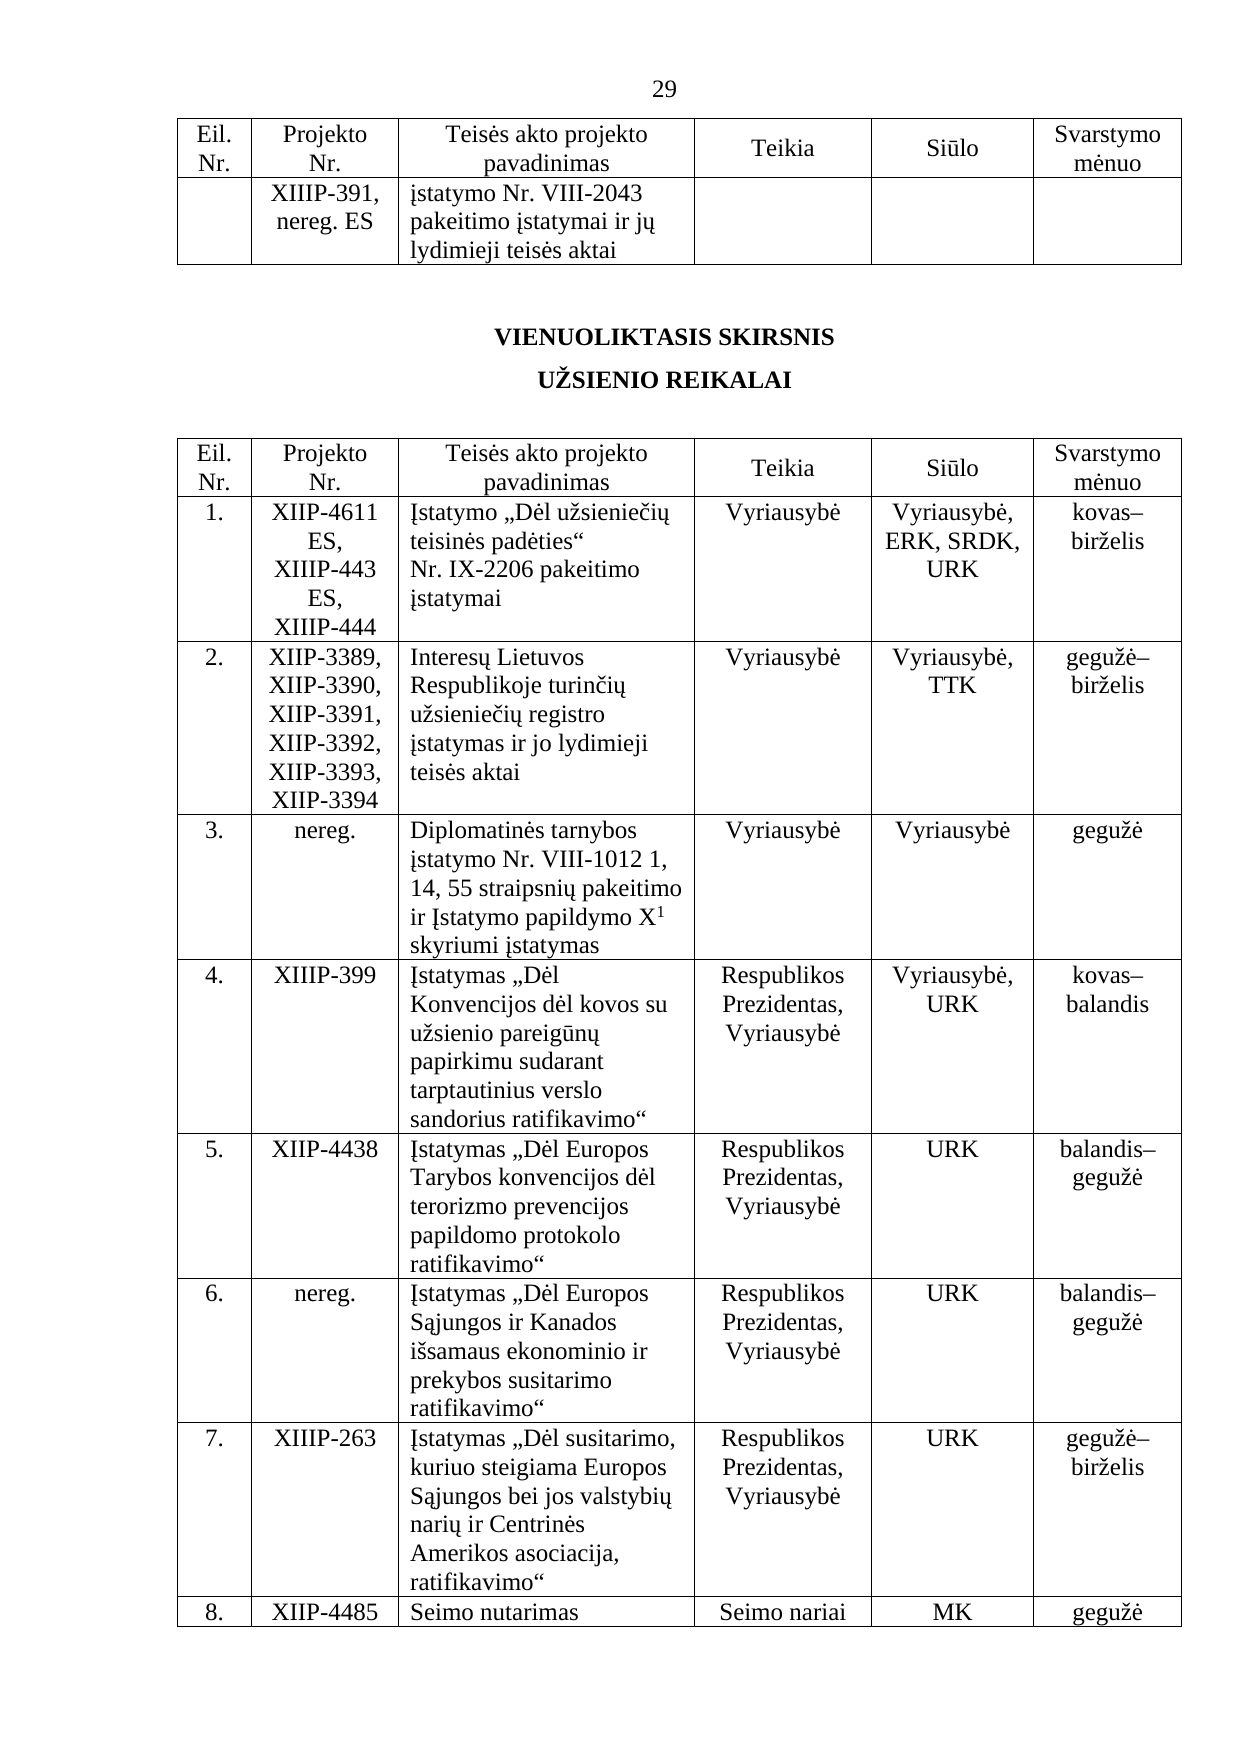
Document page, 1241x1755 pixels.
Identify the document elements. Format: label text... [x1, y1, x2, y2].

table_cell URK [872, 1134, 1033, 1277]
table_header Siūlo [872, 439, 1033, 496]
table_cell [695, 178, 871, 264]
table_cell gegužė [1034, 815, 1181, 959]
table_cell Įstatymas „Dėl Europos Sąjungos ir Kanados išsamaus ekonominio ir prekybos susitarimo ratifikavimo“ [399, 1279, 694, 1422]
table_cell gegužė– birželis [1034, 1423, 1181, 1596]
table_cell XIIP-4438 [252, 1134, 398, 1277]
table_cell XIIIP-399 [252, 960, 398, 1133]
table_cell Respublikos Prezidentas, Vyriausybė [695, 1279, 871, 1422]
table_header Teisės akto projekto pavadinimas [399, 119, 694, 177]
table_cell nereg. [252, 1279, 398, 1422]
table_cell Įstatymas „Dėl Europos Tarybos konvencijos dėl terorizmo prevencijos papildomo protokolo ratifikavimo“ [399, 1134, 694, 1277]
table_header Teisės akto projekto pavadinimas [399, 439, 694, 496]
table_cell XIIP-3389, XIIP-3390, XIIP-3391, XIIP-3392, XIIP-3393, XIIP-3394 [252, 642, 398, 814]
table_cell kovas– balandis [1034, 960, 1181, 1133]
table_cell Vyriausybė [695, 642, 871, 814]
table_cell 8. [178, 1597, 251, 1626]
table_cell 2. [178, 642, 251, 814]
table_cell Įstatymas „Dėl Konvencijos dėl kovos su užsienio pareigūnų papirkimu sudarant tarptautinius verslo sandorius ratifikavimo“ [399, 960, 694, 1133]
table_cell XIIIP-391, nereg. ES [252, 178, 398, 264]
table_cell balandis– gegužė [1034, 1134, 1181, 1277]
table_header Eil. Nr. [178, 439, 251, 496]
table_cell Vyriausybė, URK [872, 960, 1033, 1133]
table_cell 6. [178, 1279, 251, 1422]
table_cell [1034, 178, 1181, 264]
table_header Projekto Nr. [252, 439, 398, 496]
table_cell Seimo nariai [695, 1597, 871, 1626]
table_cell Respublikos Prezidentas, Vyriausybė [695, 1423, 871, 1596]
table_cell [872, 178, 1033, 264]
table_header Eil. Nr. [178, 119, 251, 177]
table_header Projekto Nr. [252, 119, 398, 177]
table_cell XIIP-4485 [252, 1597, 398, 1626]
table_cell kovas– birželis [1034, 497, 1181, 641]
table_cell Įstatymas „Dėl susitarimo, kuriuo steigiama Europos Sąjungos bei jos valstybių narių ir Centrinės Amerikos asociacija, ratifikavimo“ [399, 1423, 694, 1596]
table_cell Interesų Lietuvos Respublikoje turinčių užsieniečių registro įstatymas ir jo lydimieji teisės aktai [399, 642, 694, 814]
table_cell 7. [178, 1423, 251, 1596]
table_cell Respublikos Prezidentas, Vyriausybė [695, 960, 871, 1133]
table_cell URK [872, 1423, 1033, 1596]
table_cell XIIIP-263 [252, 1423, 398, 1596]
table_header Svarstymo mėnuo [1034, 119, 1181, 177]
table_cell Vyriausybė, ERK, SRDK, URK [872, 497, 1033, 641]
table_cell [178, 178, 251, 264]
table_cell Vyriausybė [872, 815, 1033, 959]
table_cell 4. [178, 960, 251, 1133]
table_cell Diplomatinės tarnybos įstatymo Nr. VIII-1012 1, 14, 55 straipsnių pakeitimo ir Įstatymo papildymo X1 skyriumi įstatymas [399, 815, 694, 959]
table_cell Vyriausybė, TTK [872, 642, 1033, 814]
table_header Teikia [695, 119, 871, 177]
table_header Teikia [695, 439, 871, 496]
table_cell Seimo nutarimas [399, 1597, 694, 1626]
table_cell 1. [178, 497, 251, 641]
table_cell gegužė– birželis [1034, 642, 1181, 814]
table_cell Įstatymo „Dėl užsieniečių teisinės padėties“ Nr. IX-2206 pakeitimo įstatymai [399, 497, 694, 641]
table_cell XIIP-4611 ES, XIIIP-443 ES, XIIIP-444 [252, 497, 398, 641]
table_cell Vyriausybė [695, 815, 871, 959]
table_header Svarstymo mėnuo [1034, 439, 1181, 496]
table_cell 3. [178, 815, 251, 959]
table_cell balandis– gegužė [1034, 1279, 1181, 1422]
table_cell URK [872, 1279, 1033, 1422]
table_cell nereg. [252, 815, 398, 959]
table_header Siūlo [872, 119, 1033, 177]
table_cell įstatymo Nr. VIII-2043 pakeitimo įstatymai ir jų lydimieji teisės aktai [399, 178, 694, 264]
table_cell gegužė [1034, 1597, 1181, 1626]
table_cell Vyriausybė [695, 497, 871, 641]
text UŽSIENIO REIKALAI [177, 366, 1152, 394]
table_cell MK [872, 1597, 1033, 1626]
table_cell 5. [178, 1134, 251, 1277]
table_cell Respublikos Prezidentas, Vyriausybė [695, 1134, 871, 1277]
text VIENUOLIKTASIS SKIRSNIS [177, 322, 1152, 351]
